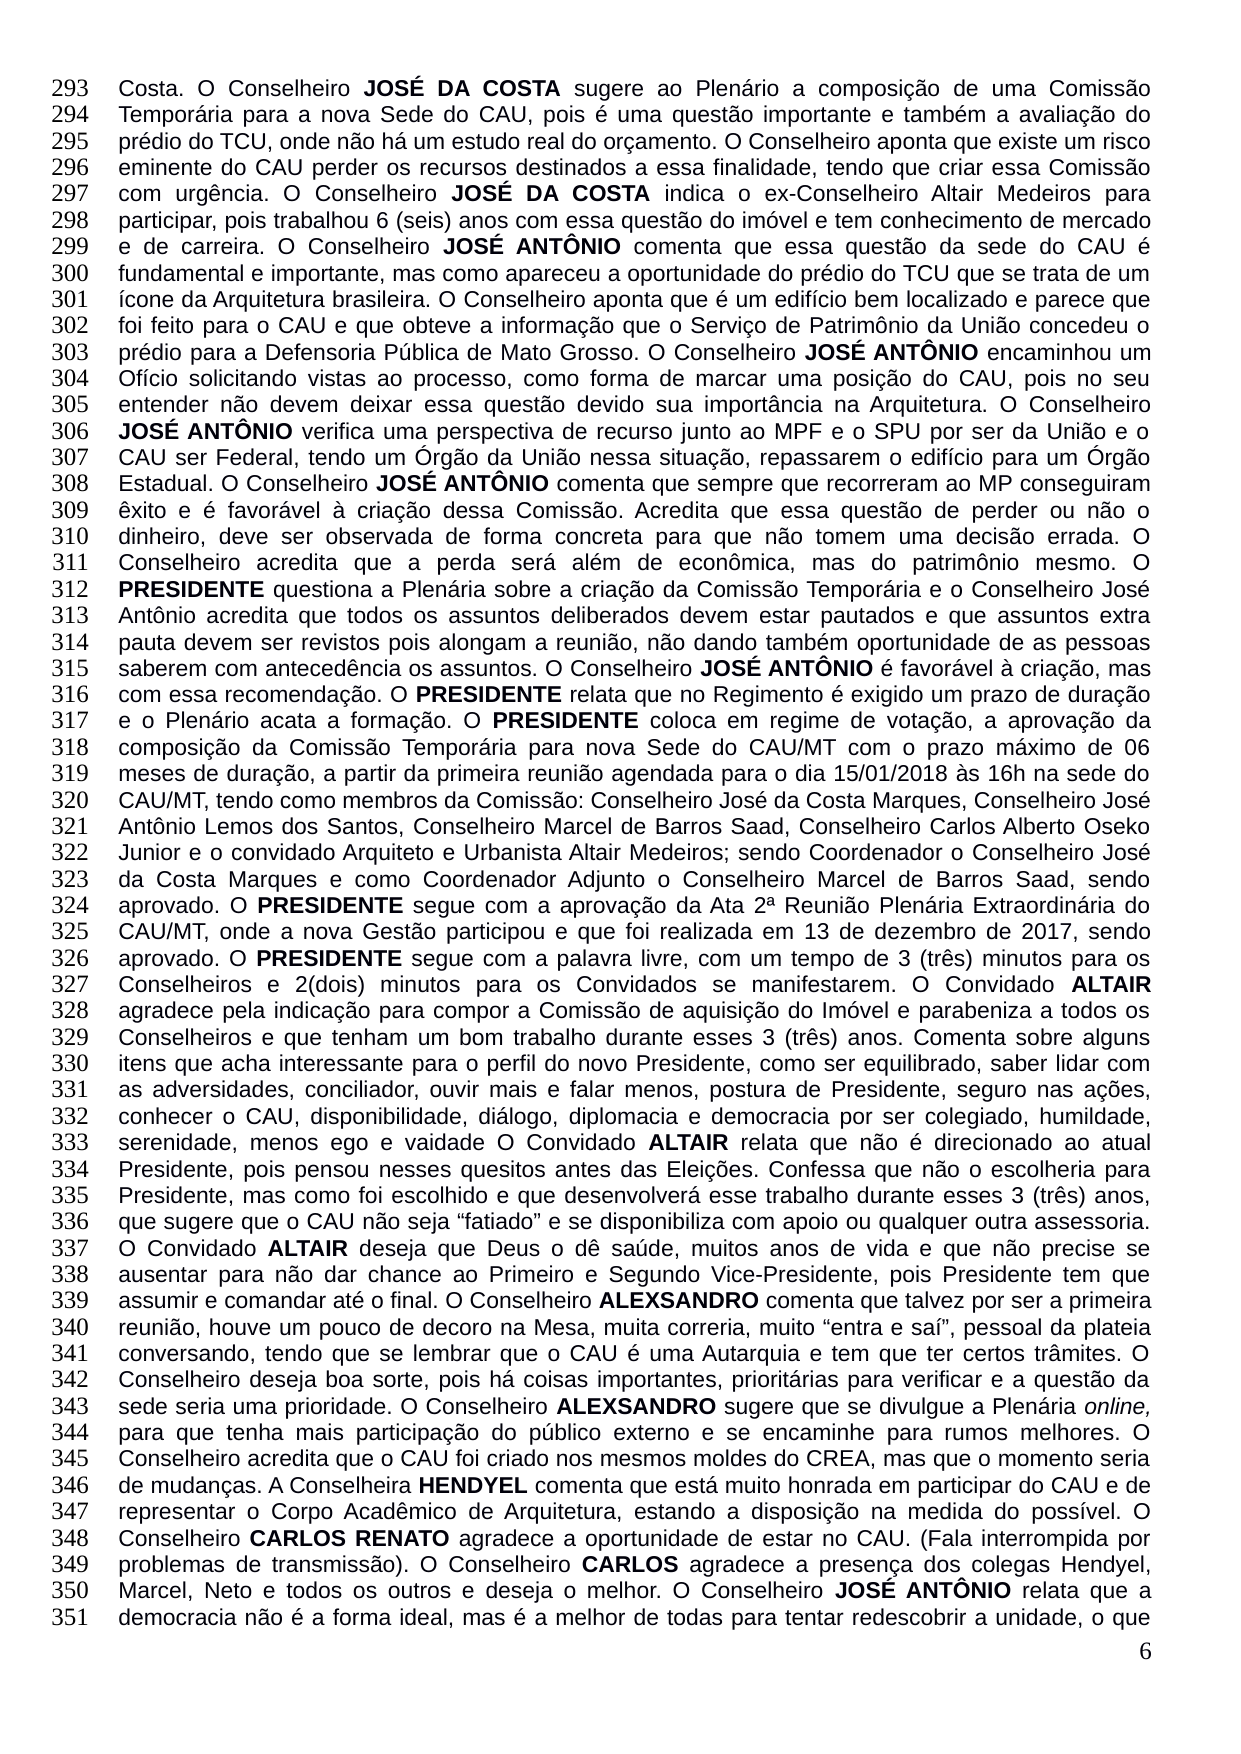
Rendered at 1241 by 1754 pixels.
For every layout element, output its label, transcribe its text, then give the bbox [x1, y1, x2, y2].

text Costa. O Conselheiro JOSÉ DA COSTA sugere ao Plenário a composição de uma Comissão Temporária para a nova Sede do CAU, pois é uma questão importante e também a avaliação do prédio do TCU, onde não há um estudo real do orçamento. O Conselheiro aponta que existe um risco eminente do CAU perder os recursos destinados a essa finalidade, tendo que criar essa Comissão com urgência. O Conselheiro JOSÉ DA COSTA indica o ex-Conselheiro Altair Medeiros para participar, pois trabalhou 6 (seis) anos com essa questão do imóvel e tem conhecimento de mercado e de carreira. O Conselheiro JOSÉ ANTÔNIO comenta que essa questão da sede do CAU é fundamental e importante, mas como apareceu a oportunidade do prédio do TCU que se trata de um ícone da Arquitetura brasileira. O Conselheiro aponta que é um edifício bem localizado e parece que foi feito para o CAU e que obteve a informação que o Serviço de Patrimônio da União concedeu o prédio para a Defensoria Pública de Mato Grosso. O Conselheiro JOSÉ ANTÔNIO encaminhou um Ofício solicitando vistas ao processo, como forma de marcar uma posição do CAU, pois no seu entender não devem deixar essa questão devido sua importância na Arquitetura. O Conselheiro JOSÉ ANTÔNIO verifica uma perspectiva de recurso junto ao MPF e o SPU por ser da União e o CAU ser Federal, tendo um Órgão da União nessa situação, repassarem o edifício para um Órgão Estadual. O Conselheiro JOSÉ ANTÔNIO comenta que sempre que recorreram ao MP conseguiram êxito e é favorável à criação dessa Comissão. Acredita que essa questão de perder ou não o dinheiro, deve ser observada de forma concreta para que não tomem uma decisão errada. O Conselheiro acredita que a perda será além de econômica, mas do patrimônio mesmo. O PRESIDENTE questiona a Plenária sobre a criação da Comissão Temporária e o Conselheiro José Antônio acredita que todos os assuntos deliberados devem estar pautados e que assuntos extra pauta devem ser revistos pois alongam a reunião, não dando também oportunidade de as pessoas saberem com antecedência os assuntos. O Conselheiro JOSÉ ANTÔNIO é favorável à criação, mas com essa recomendação. O PRESIDENTE relata que no Regimento é exigido um prazo de duração e o Plenário acata a formação. O PRESIDENTE coloca em regime de votação, a aprovação da composição da Comissão Temporária para nova Sede do CAU/MT com o prazo máximo de 06 meses de duração, a partir da primeira reunião agendada para o dia 15/01/2018 às 16h na sede do CAU/MT, tendo como membros da Comissão: Conselheiro José da Costa Marques, Conselheiro José Antônio Lemos dos Santos, Conselheiro Marcel de Barros Saad, Conselheiro Carlos Alberto Oseko Junior e o convidado Arquiteto e Urbanista Altair Medeiros; sendo Coordenador o Conselheiro José da Costa Marques e como Coordenador Adjunto o Conselheiro Marcel de Barros Saad, sendo aprovado. O PRESIDENTE segue com a aprovação da Ata 2ª Reunião Plenária Extraordinária do CAU/MT, onde a nova Gestão participou e que foi realizada em 13 de dezembro de 2017, sendo aprovado. O PRESIDENTE segue com a palavra livre, com um tempo de 3 (três) minutos para os Conselheiros e 2(dois) minutos para os Convidados se manifestarem. O Convidado ALTAIR agradece pela indicação para compor a Comissão de aquisição do Imóvel e parabeniza a todos os Conselheiros e que tenham um bom trabalho durante esses 3 (três) anos. Comenta sobre alguns itens que acha interessante para o perfil do novo Presidente, como ser equilibrado, saber lidar com as adversidades, conciliador, ouvir mais e falar menos, postura de Presidente, seguro nas ações, conhecer o CAU, disponibilidade, diálogo, diplomacia e democracia por ser colegiado, humildade, serenidade, menos ego e vaidade O Convidado ALTAIR relata que não é direcionado ao atual Presidente, pois pensou nesses quesitos antes das Eleições. Confessa que não o escolheria para Presidente, mas como foi escolhido e que desenvolverá esse trabalho durante esses 3 (três) anos, que sugere que o CAU não seja “fatiado” e se disponibiliza com apoio ou qualquer outra assessoria. O Convidado ALTAIR deseja que Deus o dê saúde, muitos anos de vida e que não precise se ausentar para não dar chance ao Primeiro e Segundo Vice-Presidente, pois Presidente tem que assumir e comandar até o final. O Conselheiro ALEXSANDRO comenta que talvez por ser a primeira reunião, houve um pouco de decoro na Mesa, muita correria, muito “entra e saí”, pessoal da plateia conversando, tendo que se lembrar que o CAU é uma Autarquia e tem que ter certos trâmites. O Conselheiro deseja boa sorte, pois há coisas importantes, prioritárias para verificar e a questão da sede seria uma prioridade. O Conselheiro ALEXSANDRO sugere que se divulgue a Plenária online, para que tenha mais participação do público externo e se encaminhe para rumos melhores. O Conselheiro acredita que o CAU foi criado nos mesmos moldes do CREA, mas que o momento seria de mudanças. A Conselheira HENDYEL comenta que está muito honrada em participar do CAU e de representar o Corpo Acadêmico de Arquitetura, estando a disposição na medida do possível. O Conselheiro CARLOS RENATO agradece a oportunidade de estar no CAU. (Fala interrompida por problemas de transmissão). O Conselheiro CARLOS agradece a presença dos colegas Hendyel, Marcel, Neto e todos os outros e deseja o melhor. O Conselheiro JOSÉ ANTÔNIO relata que a democracia não é a forma ideal, mas é a melhor de todas para tentar redescobrir a unidade, o que [118, 75, 1152, 1630]
